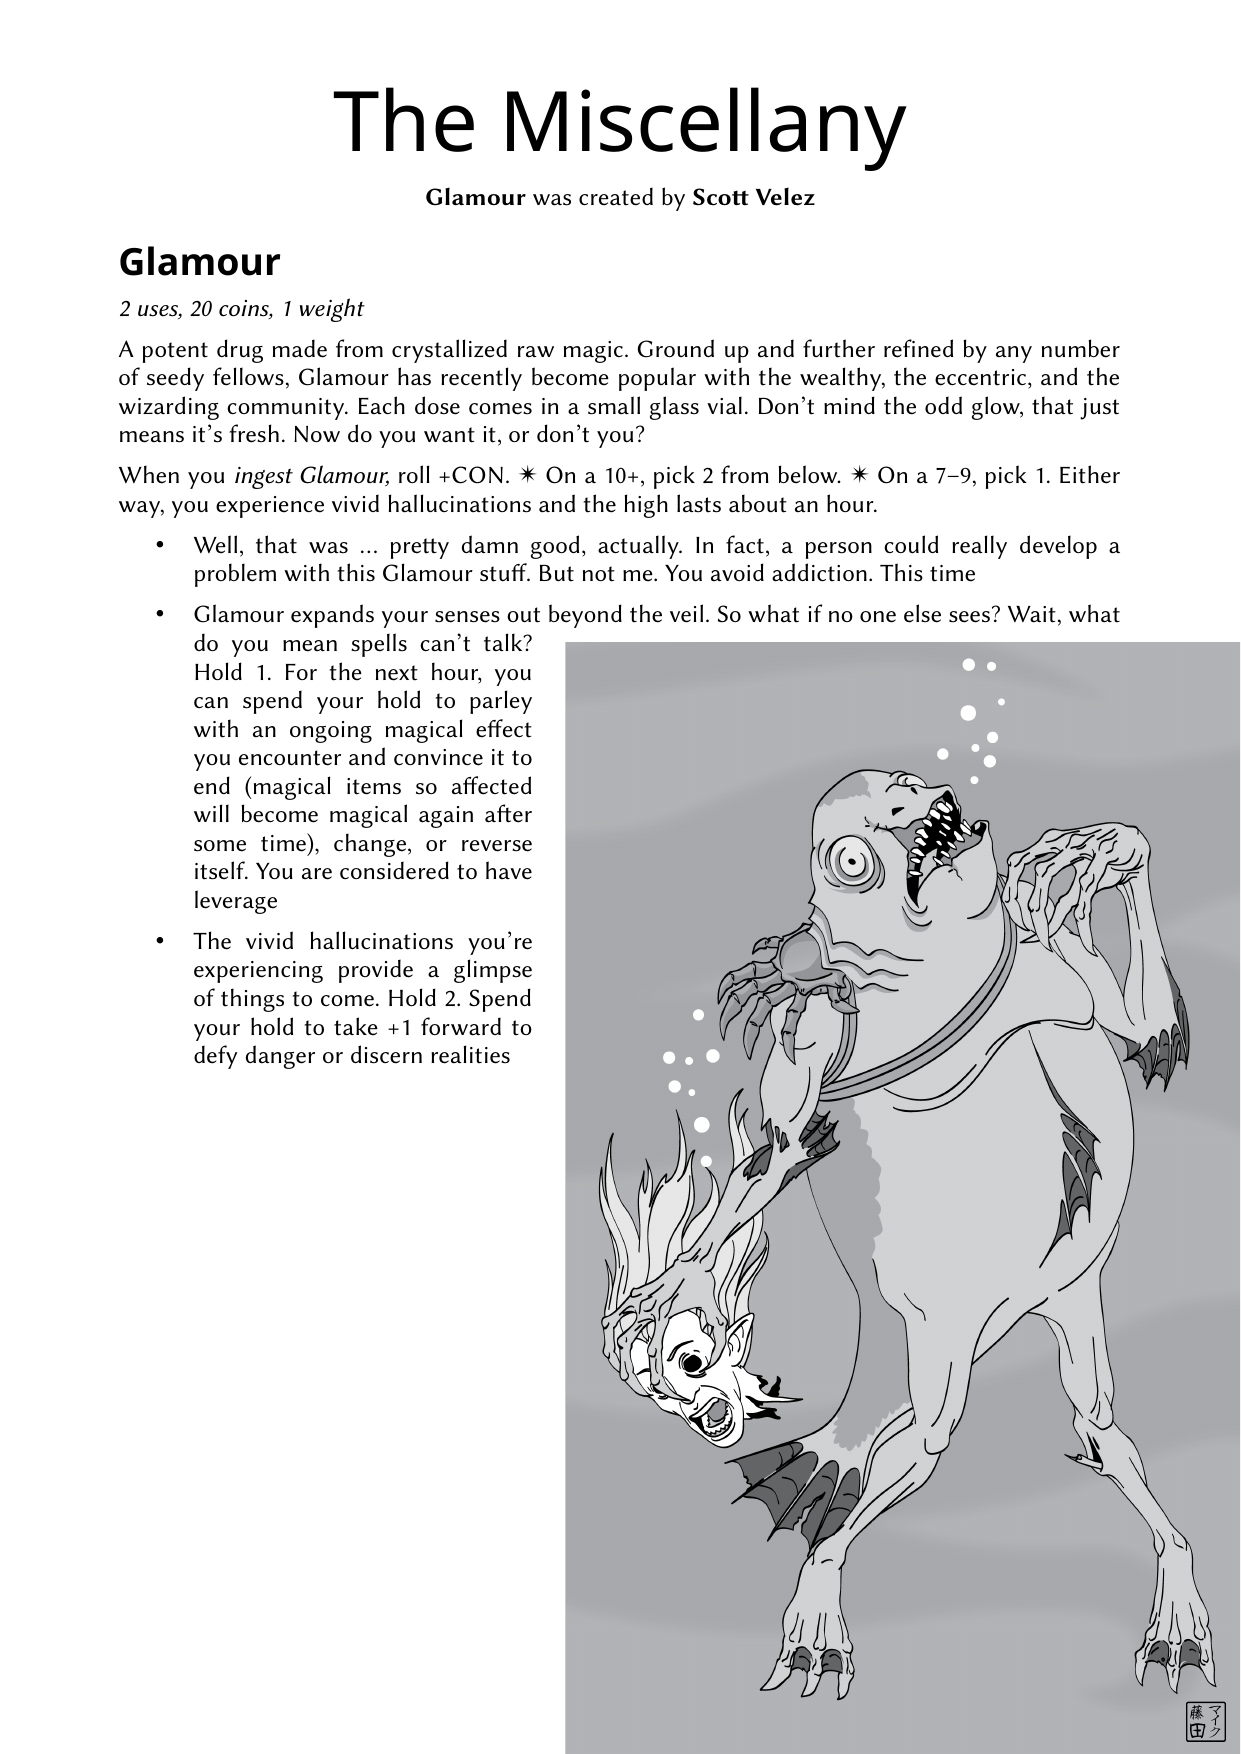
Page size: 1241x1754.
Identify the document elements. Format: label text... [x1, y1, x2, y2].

list The vivid hallucinations you’re experiencing provide a glimpse of things to come. Hold 2. Spend your hold to take +1 forward to defy danger or discern realities [156, 927, 533, 1069]
subtitle Glamour [118, 235, 1122, 286]
text 2 uses, 20 coins, 1 weight [118, 293, 1122, 322]
subtitle The Miscellany [118, 63, 1122, 176]
picture [533, 642, 1241, 1754]
text When you ingest Glamour, roll +CON. ✴ On a 10+, pick 2 from below. ✴ On a 7–9, pick 1. Either way, you experience vivid hallucinations and the high lasts about an hour. [118, 461, 1122, 518]
list Glamour expands your senses out beyond the veil. So what if no one else sees? Wait, what do you mean spells can’t talk? Hold 1. For the next hour, you can spend your hold to parley with an ongoing magical effect you encounter and convince it to end (magical items so affected will become magical again after some time), change, or reverse itself. You are considered to have leverage [156, 600, 1122, 914]
text A potent drug made from crystallized raw magic. Ground up and further refined by any number of seedy fellows, Glamour has recently become popular with the wealthy, the eccentric, and the wizarding community. Each dose comes in a small glass vial. Don’t mind the odd glow, that just means it’s fresh. Now do you want it, or don’t you? [118, 334, 1122, 449]
list Well, that was … pretty damn good, actually. In fact, a person could really develop a problem with this Glamour stuff. But not me. You avoid addiction. This time [156, 531, 1122, 588]
text Glamour was created by Scott Velez [118, 183, 1122, 212]
